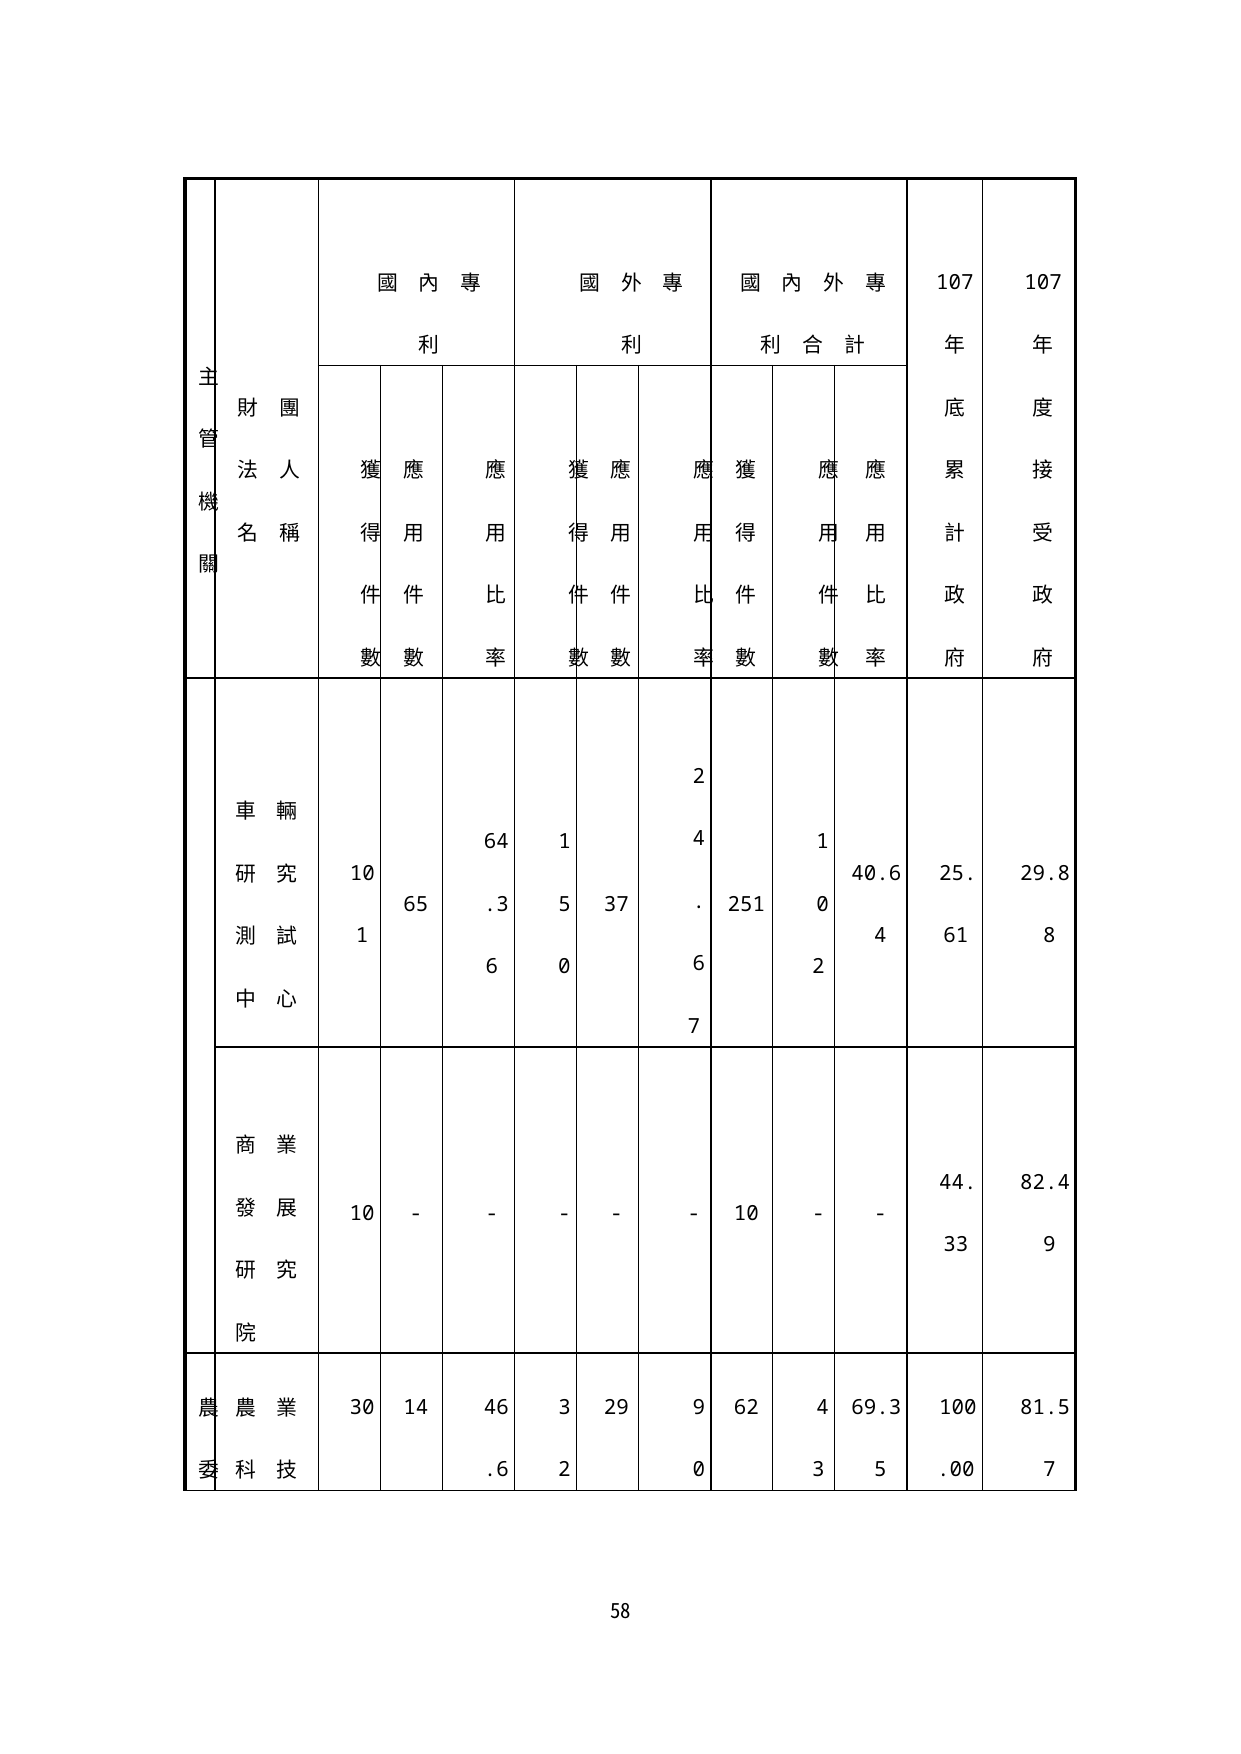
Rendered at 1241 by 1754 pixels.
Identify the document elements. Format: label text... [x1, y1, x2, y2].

table_header 107年底累計政府捐助基金比率 [908, 180, 982, 677]
table_cell 10 [712, 1048, 772, 1352]
table_cell 應用比率 [835, 366, 906, 677]
table_cell 獲得件數 [515, 366, 576, 677]
table_cell 24.67 [639, 679, 710, 1046]
table_cell 81.57 [983, 1354, 1074, 1490]
table_header 107年度接受政府委辦補助比率 [983, 180, 1074, 677]
table_cell - [835, 1048, 906, 1352]
table_cell 25.61 [908, 679, 982, 1046]
table_cell 29.88 [983, 679, 1074, 1046]
table_cell 43 [773, 1354, 834, 1490]
table_cell 29 [577, 1354, 638, 1490]
table_cell 82.49 [983, 1048, 1074, 1352]
table_cell 獲得件數 [319, 366, 380, 677]
table_cell 應用件數 [381, 366, 442, 677]
table_cell - [381, 1048, 442, 1352]
table_cell 經濟部 [187, 679, 214, 1352]
table_cell 車輛研究測試中心 [216, 679, 318, 1046]
table_cell 農業科技研究院 [216, 1354, 318, 1490]
table_cell 獲得件數 [712, 366, 772, 677]
table_cell 農委會 [187, 1354, 214, 1490]
table_cell - [443, 1048, 514, 1352]
table_header 國外專利 [515, 180, 710, 365]
table_cell 14 [381, 1354, 442, 1490]
table_cell 44.33 [908, 1048, 982, 1352]
table_cell 46.6 [443, 1354, 514, 1490]
table_cell 64.36 [443, 679, 514, 1046]
table_cell 應用件數 [773, 366, 834, 677]
table_header 財團法人名稱 [216, 180, 318, 677]
table_cell 應用比率 [639, 366, 710, 677]
table_cell - [773, 1048, 834, 1352]
table_cell 32 [515, 1354, 576, 1490]
table_cell 90 [639, 1354, 710, 1490]
table_cell 102 [773, 679, 834, 1046]
table_cell 69.35 [835, 1354, 906, 1490]
table_cell 65 [381, 679, 442, 1046]
table_cell 150 [515, 679, 576, 1046]
table_header 國內外專利合計 [712, 180, 906, 365]
table_cell - [577, 1048, 638, 1352]
table_cell 37 [577, 679, 638, 1046]
table_cell 62 [712, 1354, 772, 1490]
table_cell 應用件數 [577, 366, 638, 677]
table_cell 101 [319, 679, 380, 1046]
table_cell - [639, 1048, 710, 1352]
table_cell - [515, 1048, 576, 1352]
table_cell 30 [319, 1354, 380, 1490]
table_cell 100.00 [908, 1354, 982, 1490]
table_cell 應用比率 [443, 366, 514, 677]
table_cell 251 [712, 679, 772, 1046]
table_cell 10 [319, 1048, 380, 1352]
table_cell 40.64 [835, 679, 906, 1046]
table_cell 商業發展研究院 [216, 1048, 318, 1352]
table_header 國內專利 [319, 180, 514, 365]
table_header 主管機關 [187, 180, 214, 677]
